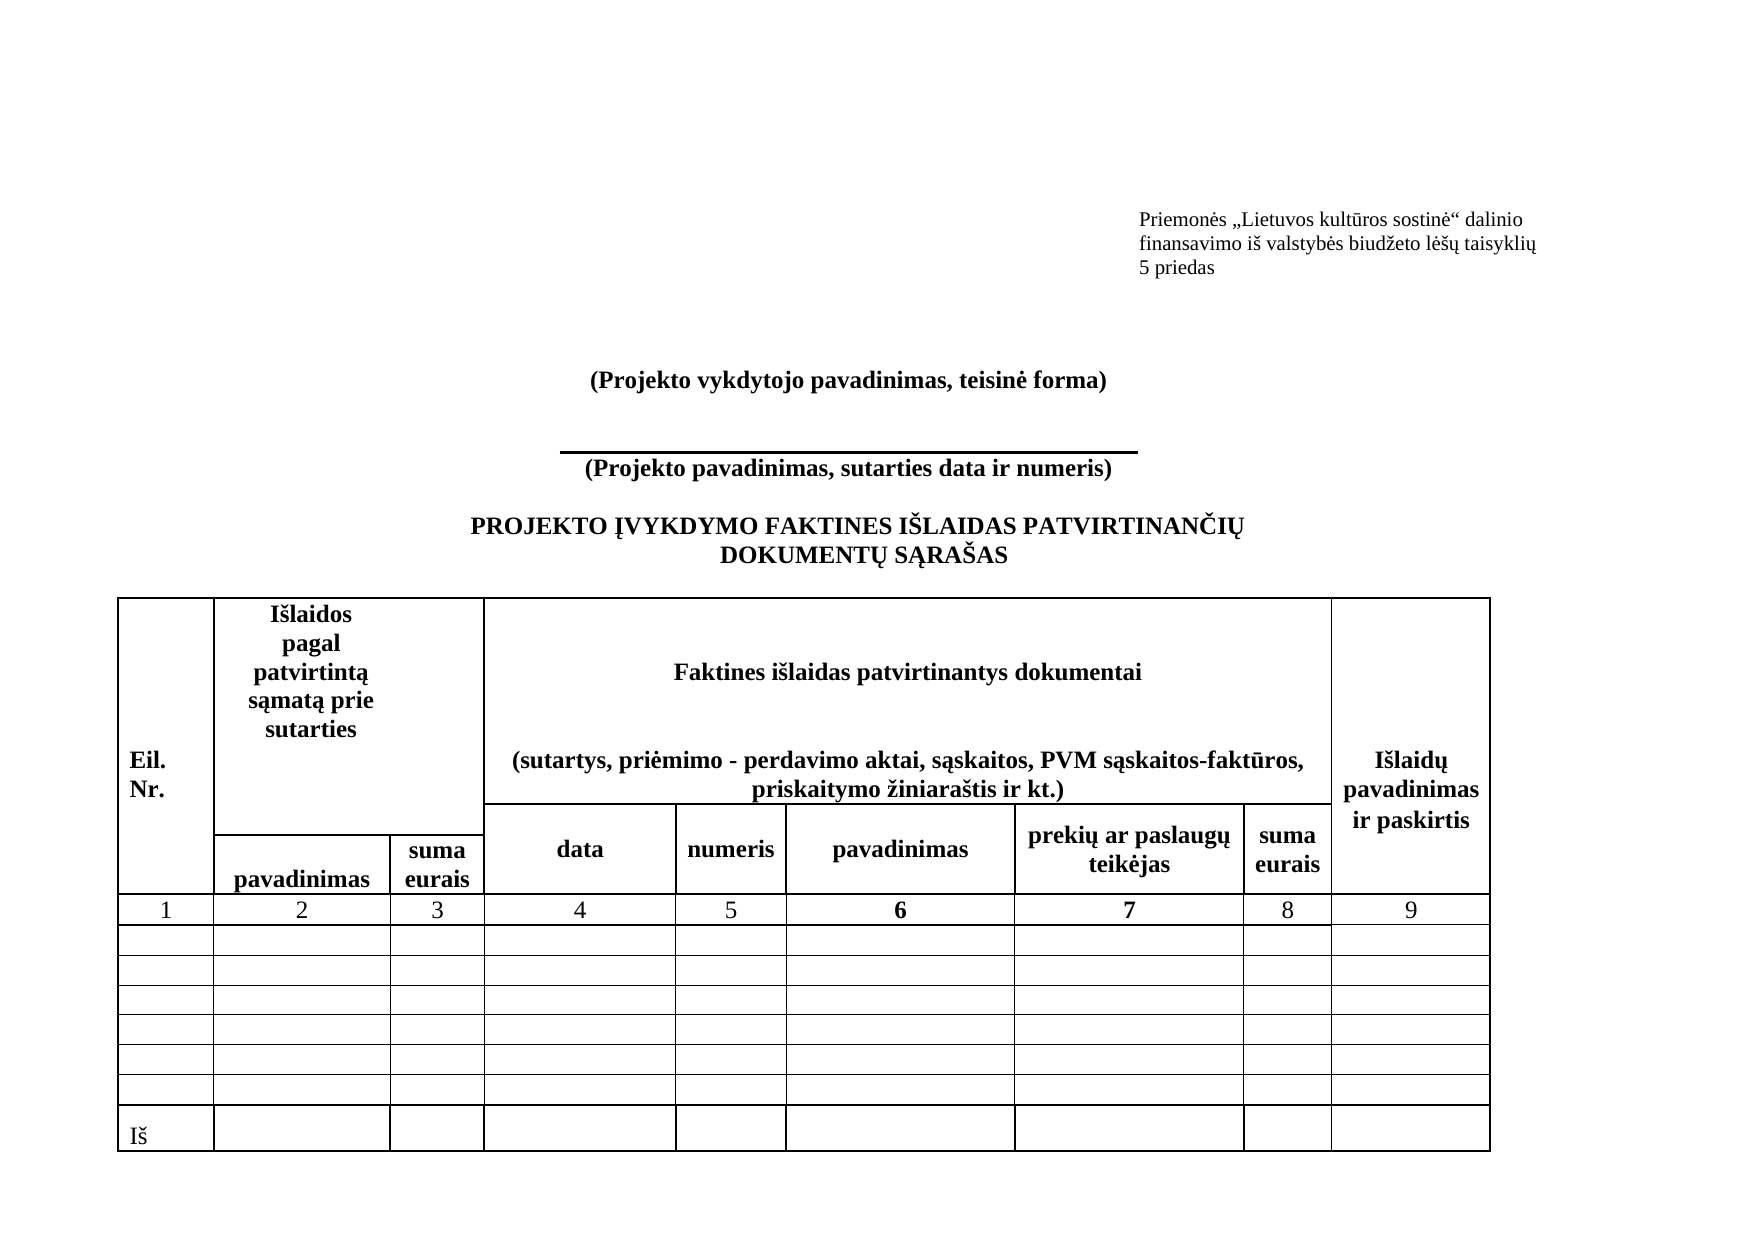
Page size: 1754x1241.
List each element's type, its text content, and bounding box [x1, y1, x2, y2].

table_cell [390, 803, 483, 833]
table_cell [676, 394, 884, 451]
table_cell [1244, 926, 1331, 955]
table_cell [485, 926, 675, 955]
table_cell [1245, 1106, 1331, 1149]
table_cell prekių ar paslaugų teikėjas [1016, 805, 1243, 893]
table_cell [119, 834, 213, 893]
table_cell [1244, 1075, 1331, 1104]
table_cell [1332, 1045, 1489, 1074]
table_cell [676, 926, 786, 955]
table_cell [391, 956, 484, 984]
table_cell suma eurais [1245, 805, 1331, 893]
table_cell [1244, 956, 1331, 984]
table_cell [1332, 1015, 1489, 1044]
table_cell Iš [119, 1106, 213, 1149]
table_cell [390, 599, 483, 743]
table_cell [215, 743, 390, 803]
table_cell 9 [1332, 895, 1489, 924]
table_cell 3 [391, 895, 484, 924]
table_cell [1244, 1045, 1331, 1074]
table_cell [1491, 834, 1636, 893]
table_cell [676, 1015, 786, 1044]
table_cell [119, 926, 213, 955]
table_cell [485, 1015, 675, 1044]
table_cell [390, 743, 483, 803]
table_cell [1491, 985, 1636, 1014]
table_cell [1346, 482, 1375, 511]
table_cell [1332, 925, 1489, 955]
table_cell [787, 986, 1014, 1014]
table_cell pavadinimas [787, 805, 1014, 893]
table_cell [1491, 955, 1636, 984]
table_cell [214, 394, 390, 451]
table_cell [1138, 451, 1346, 482]
table_cell (sutartys, priėmimo - perdavimo aktai, sąskaitos, PVM sąskaitos-faktūros, priskaitymo žiniaraštis ir kt.) [485, 743, 1331, 803]
table_cell pavadinimas [215, 836, 389, 893]
table_cell [1332, 599, 1489, 743]
table_cell [118, 511, 213, 568]
table_cell [884, 569, 1137, 597]
table_cell [119, 1045, 213, 1074]
table_cell [485, 1075, 675, 1104]
table_cell [485, 1106, 675, 1149]
table_cell [1613, 569, 1636, 597]
table_header [1613, 279, 1636, 394]
table_cell ir paskirtis [1332, 803, 1489, 833]
table_cell 1 [119, 895, 213, 924]
table_cell [1015, 926, 1243, 955]
table_cell (Projekto pavadinimas, sutarties data ir numeris) [560, 454, 1137, 482]
table_cell 6 [787, 895, 1014, 924]
table_cell Faktines išlaidas patvirtinantys dokumentai [485, 599, 1331, 743]
text finansavimo iš valstybės biudžeto lėšų taisyklių [1139, 231, 1636, 255]
table_cell [119, 1075, 213, 1104]
table_cell [1332, 1075, 1489, 1104]
table_header [214, 279, 390, 394]
table_cell [214, 451, 390, 482]
table_header [390, 279, 559, 394]
table_cell [1613, 511, 1636, 568]
table_cell [391, 1045, 484, 1074]
table_cell [1346, 394, 1375, 451]
table_cell Eil. Nr. [119, 599, 213, 803]
table_cell [787, 1106, 1014, 1149]
table_cell [1015, 956, 1243, 984]
table_cell [214, 1075, 390, 1104]
table_cell [1346, 569, 1375, 597]
table_cell [118, 569, 213, 597]
table_cell [1332, 511, 1613, 568]
table_cell [1346, 451, 1375, 482]
table_cell [1332, 956, 1489, 984]
table_cell 2 [214, 895, 390, 924]
table_cell [787, 1015, 1014, 1044]
table_header [1138, 279, 1346, 394]
table_cell [118, 451, 213, 482]
table_cell [214, 986, 390, 1014]
table_cell Išlaidų pavadinimas [1332, 743, 1489, 803]
table_cell [214, 926, 390, 955]
table_cell 8 [1244, 895, 1331, 924]
table_cell [1491, 597, 1636, 743]
table_cell [1332, 986, 1489, 1014]
table_cell numeris [677, 805, 785, 893]
table_cell [119, 803, 213, 833]
table_cell [214, 956, 390, 984]
table_header (Projekto vykdytojo pavadinimas, teisinė forma) [560, 279, 1137, 394]
table_header [118, 279, 213, 394]
table_cell [1244, 986, 1331, 1014]
table_cell [1491, 743, 1636, 803]
table_cell data [485, 805, 675, 893]
table_header [1346, 279, 1375, 394]
table_cell [390, 482, 559, 511]
table_cell [391, 926, 484, 955]
table_cell [1613, 394, 1636, 451]
table_cell [1015, 1015, 1243, 1044]
table_cell PROJEKTO ĮVYKDYMO FAKTINES IŠLAIDAS PATVIRTINANČIŲ DOKUMENTŲ SĄRAŠAS [390, 511, 1332, 568]
table_cell [214, 1015, 390, 1044]
table_cell [787, 956, 1014, 984]
table_cell [1332, 1106, 1489, 1149]
table_cell [390, 394, 559, 451]
table_cell [484, 569, 676, 597]
table_cell suma eurais [391, 836, 483, 893]
table_cell [390, 569, 484, 597]
table_cell [215, 1106, 389, 1149]
table_cell [1491, 1104, 1636, 1149]
table_cell [787, 1045, 1014, 1074]
table_cell [787, 926, 1014, 955]
table_cell [119, 1015, 213, 1044]
table_cell [1491, 803, 1636, 833]
table_cell [118, 394, 213, 451]
table_cell [1375, 451, 1613, 482]
table_cell [119, 986, 213, 1014]
table_cell [214, 482, 390, 511]
table_cell 7 [1015, 895, 1243, 924]
table_cell [676, 956, 786, 984]
table_cell [1375, 482, 1613, 511]
table_cell [391, 1075, 484, 1104]
text Priemonės „Lietuvos kultūros sostinė“ dalinio [1139, 207, 1636, 231]
table_cell [676, 1045, 786, 1074]
text 5 priedas [1139, 255, 1636, 279]
table_cell [1015, 1045, 1243, 1074]
table_cell [1491, 1014, 1636, 1044]
table_cell [884, 482, 1137, 511]
table_cell [485, 1045, 675, 1074]
table_cell [1375, 569, 1613, 597]
table_cell [1613, 482, 1636, 511]
table_cell [676, 1075, 786, 1104]
table_cell [1138, 394, 1346, 451]
table_cell 4 [485, 895, 675, 924]
table_cell [485, 986, 675, 1014]
table_cell [1138, 569, 1346, 597]
table_cell Išlaidos pagal patvirtintą sąmatą prie sutarties [215, 599, 390, 743]
table_cell [391, 1015, 484, 1044]
table_cell [1015, 986, 1243, 1014]
table_cell [1491, 1074, 1636, 1104]
table_cell 5 [676, 895, 786, 924]
table_cell [485, 956, 675, 984]
table_cell [787, 1075, 1014, 1104]
table_cell [1491, 1044, 1636, 1074]
table_cell [1332, 834, 1489, 893]
table_cell [119, 956, 213, 984]
table_cell [1138, 482, 1346, 511]
table_cell [214, 569, 390, 597]
table_cell [1015, 1075, 1243, 1104]
table_cell [391, 986, 484, 1014]
table_cell [390, 451, 559, 482]
table_cell [1375, 394, 1613, 451]
table_cell [1613, 451, 1636, 482]
table_cell [560, 482, 676, 511]
table_cell [677, 1106, 785, 1149]
table_cell [1491, 924, 1636, 955]
table_cell [676, 986, 786, 1014]
table_cell [560, 394, 676, 451]
table_cell [215, 803, 390, 833]
table_header [1375, 279, 1613, 394]
table_cell [214, 1045, 390, 1074]
table_cell [1016, 1106, 1243, 1149]
table_cell [884, 394, 1137, 451]
table_cell [391, 1106, 483, 1149]
table_cell [214, 511, 390, 568]
table_cell [118, 482, 213, 511]
table_cell [1491, 893, 1636, 924]
table_cell [1244, 1015, 1331, 1044]
table_cell [676, 482, 884, 511]
table_cell [676, 569, 884, 597]
